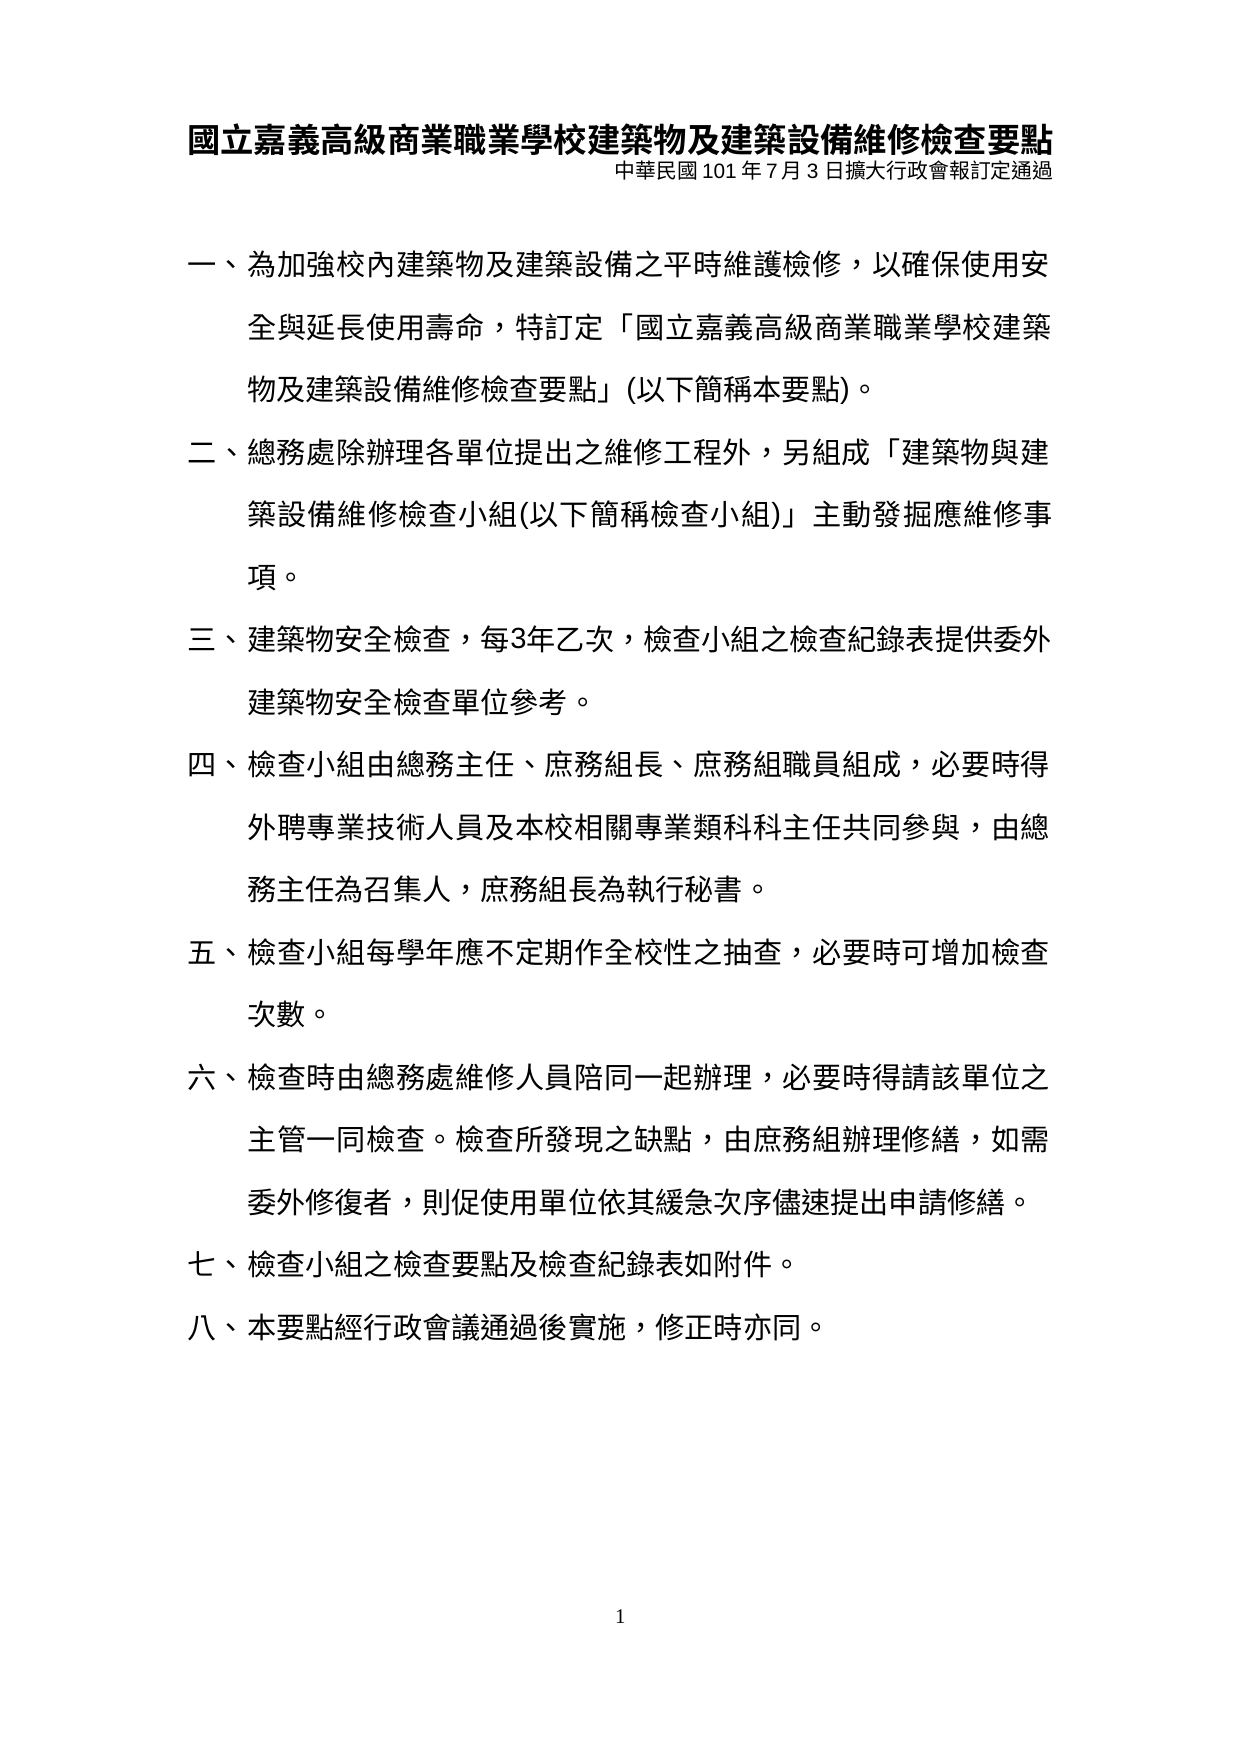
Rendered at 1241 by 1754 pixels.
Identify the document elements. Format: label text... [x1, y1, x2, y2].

text 國立嘉義高級商業職業學校建築物及建築設備維修檢查要點 [175, 96, 1066, 159]
text 七、 檢查小組之檢查要點及檢查紀錄表如附件。 [187, 1221, 1053, 1284]
text 五、 檢查小組每學年應不定期作全校性之抽查，必要時可增加檢查次數。 [187, 909, 1053, 1034]
text 四、 檢查小組由總務主任、庶務組長、庶務組職員組成，必要時得外聘專業技術人員及本校相關專業類科科主任共同參與，由總務主任為召集人，庶務組長為執行秘書。 [187, 721, 1053, 909]
text 一、 為加強校內建築物及建築設備之平時維護檢修，以確保使用安全與延長使用壽命，特訂定「國立嘉義高級商業職業學校建築物及建築設備維修檢查要點」(以下簡稱本要點)。 [187, 221, 1053, 409]
text 二、總務處除辦理各單位提出之維修工程外，另組成「建築物與建築設備維修檢查小組(以下簡稱檢查小組)」主動發掘應維修事項。 [187, 409, 1053, 596]
text 八、 本要點經行政會議通過後實施，修正時亦同。 [187, 1284, 1053, 1346]
text 六、 檢查時由總務處維修人員陪同一起辦理，必要時得請該單位之主管一同檢查。檢查所發現之缺點，由庶務組辦理修繕，如需委外修復者，則促使用單位依其緩急次序儘速提出申請修繕。 [187, 1034, 1053, 1221]
text 中華民國101年7月3 日擴大行政會報訂定通過 [187, 159, 1053, 184]
text 三、 建築物安全檢查，每3年乙次，檢查小組之檢查紀錄表提供委外建築物安全檢查單位參考。 [187, 596, 1053, 721]
